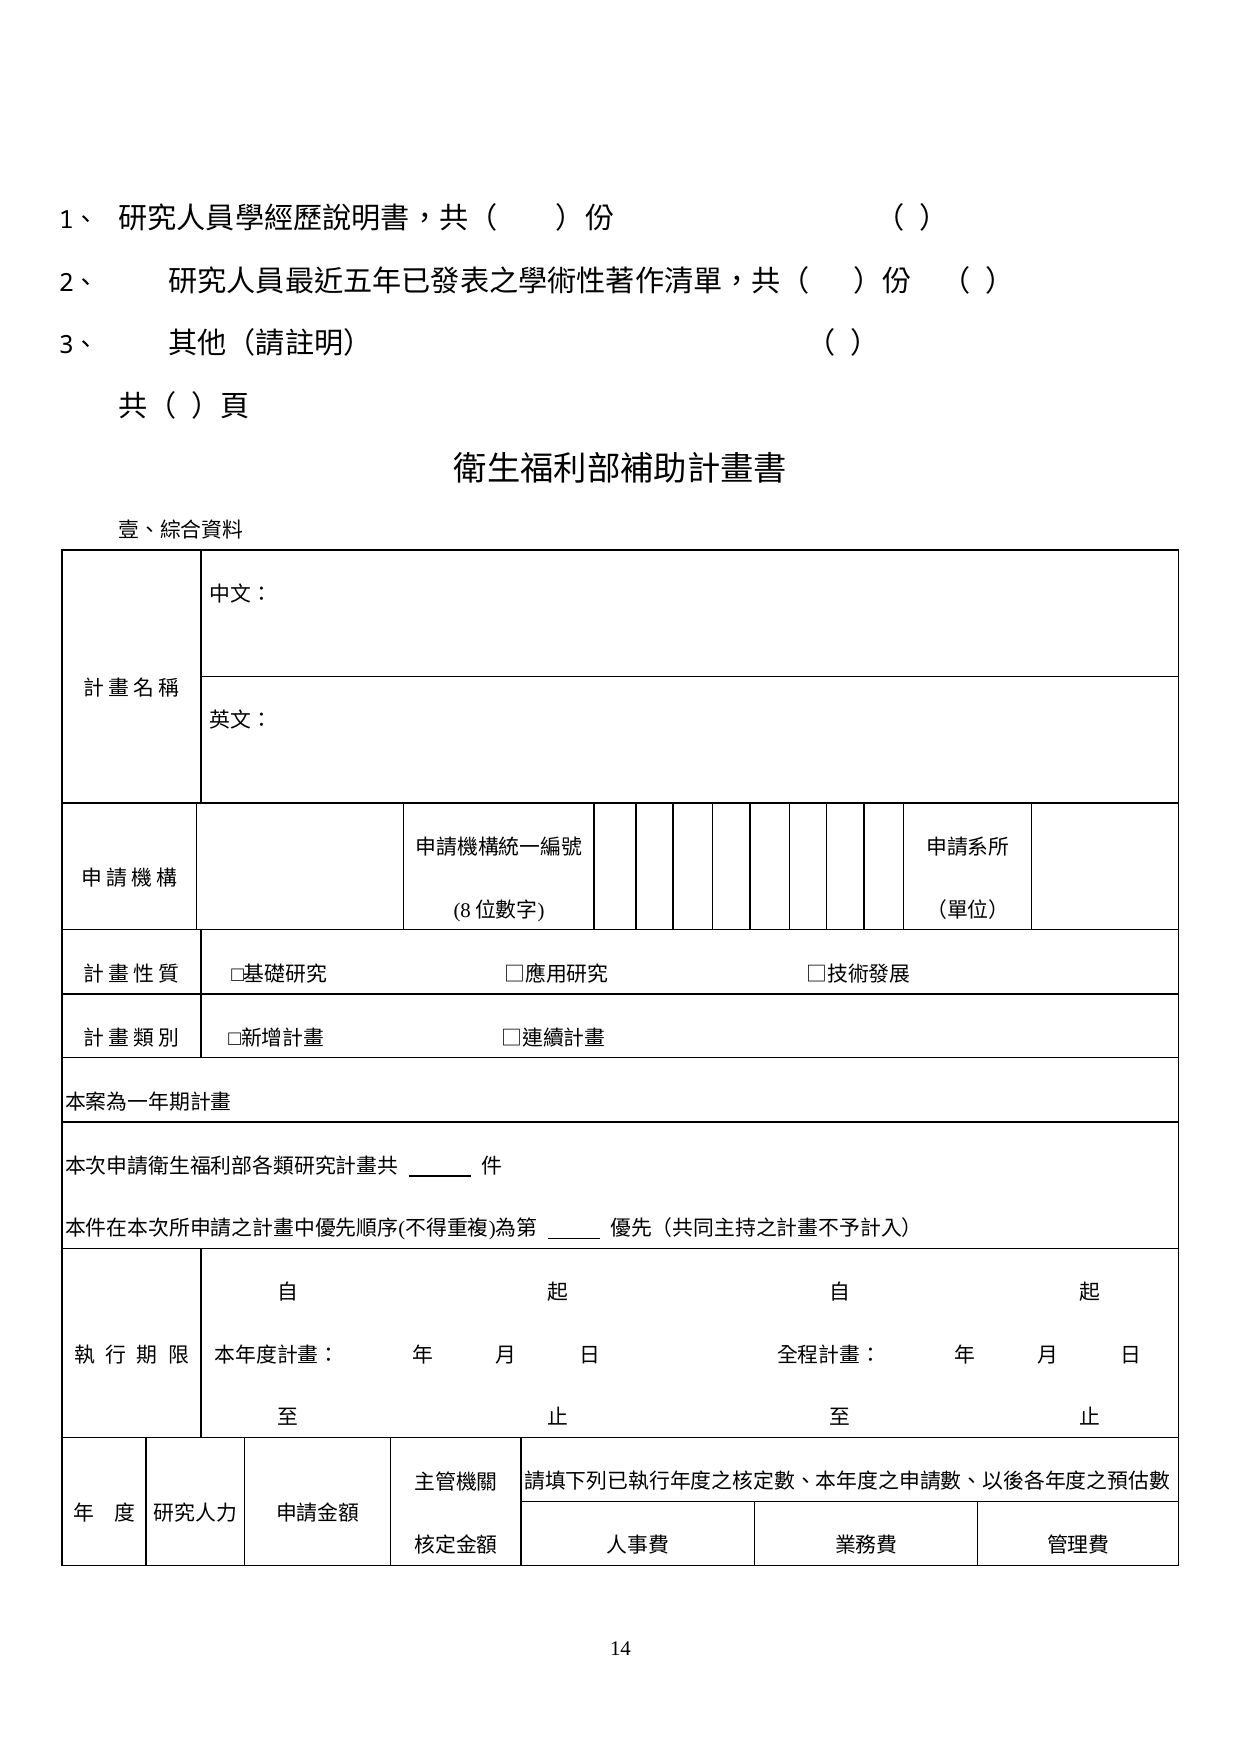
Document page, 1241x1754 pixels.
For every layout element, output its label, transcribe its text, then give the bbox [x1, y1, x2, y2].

table_cell 計畫類別 [63, 995, 200, 1057]
table_cell [827, 804, 863, 929]
table_header 中文： [202, 551, 1178, 676]
table_cell 計畫性質 [63, 930, 200, 993]
table_cell [637, 804, 672, 929]
table_cell 申請金額 [245, 1438, 390, 1565]
table_cell 管理費 [978, 1502, 1178, 1565]
table_cell 請填下列已執行年度之核定數、本年度之申請數、以後各年度之預估數 [522, 1438, 1178, 1501]
table_cell [595, 804, 635, 929]
table_cell 本次申請衛生福利部各類研究計畫共 件 本件在本次所申請之計畫中優先順序(不得重複)為第 優先（共同主持之計畫不予計入） [63, 1123, 1178, 1247]
table_cell 業務費 [755, 1502, 977, 1565]
table_cell [197, 804, 403, 929]
table_cell 本案為一年期計畫 [63, 1058, 1178, 1121]
table_cell 申請系所 （單位） [904, 804, 1031, 929]
table_cell [865, 804, 903, 929]
list 研究人員學經歷說明書，共（ ）份 （ ） [58, 174, 1122, 237]
table_cell [713, 804, 749, 929]
table_cell 自 起 自 起 本年度計畫： 年 月 日 全程計畫： 年 月 日 至 止 至 止 [202, 1249, 1178, 1437]
table_cell 申請機構統一編號 (8位數字) [404, 804, 593, 929]
table_cell [674, 804, 712, 929]
table_header 計畫名稱 [63, 551, 200, 802]
list 其他（請註明） （ ） [58, 299, 1122, 362]
table_cell 研究人力 [147, 1438, 244, 1565]
table_cell [790, 804, 826, 929]
table_cell □基礎研究 □應用研究 □技術發展 [202, 930, 1178, 993]
table_cell 申請機構 [63, 804, 196, 929]
table_cell 人事費 [522, 1502, 754, 1565]
text 衛生福利部補助計畫書 [118, 424, 1122, 487]
table_cell 主管機關 核定金額 [391, 1438, 520, 1565]
text 共（ ）頁 [118, 362, 1122, 424]
table_cell 年 度 [63, 1438, 145, 1565]
table_cell □新增計畫 □連續計畫 [202, 995, 1178, 1057]
table_cell 執 行 期 限 [63, 1249, 200, 1437]
list 研究人員最近五年已發表之學術性著作清單，共（ ）份 （ ） [58, 237, 1122, 299]
text 壹、綜合資料 [118, 487, 1122, 549]
table_cell 英文： [202, 677, 1178, 802]
table_cell [1032, 804, 1178, 929]
table_cell [751, 804, 789, 929]
